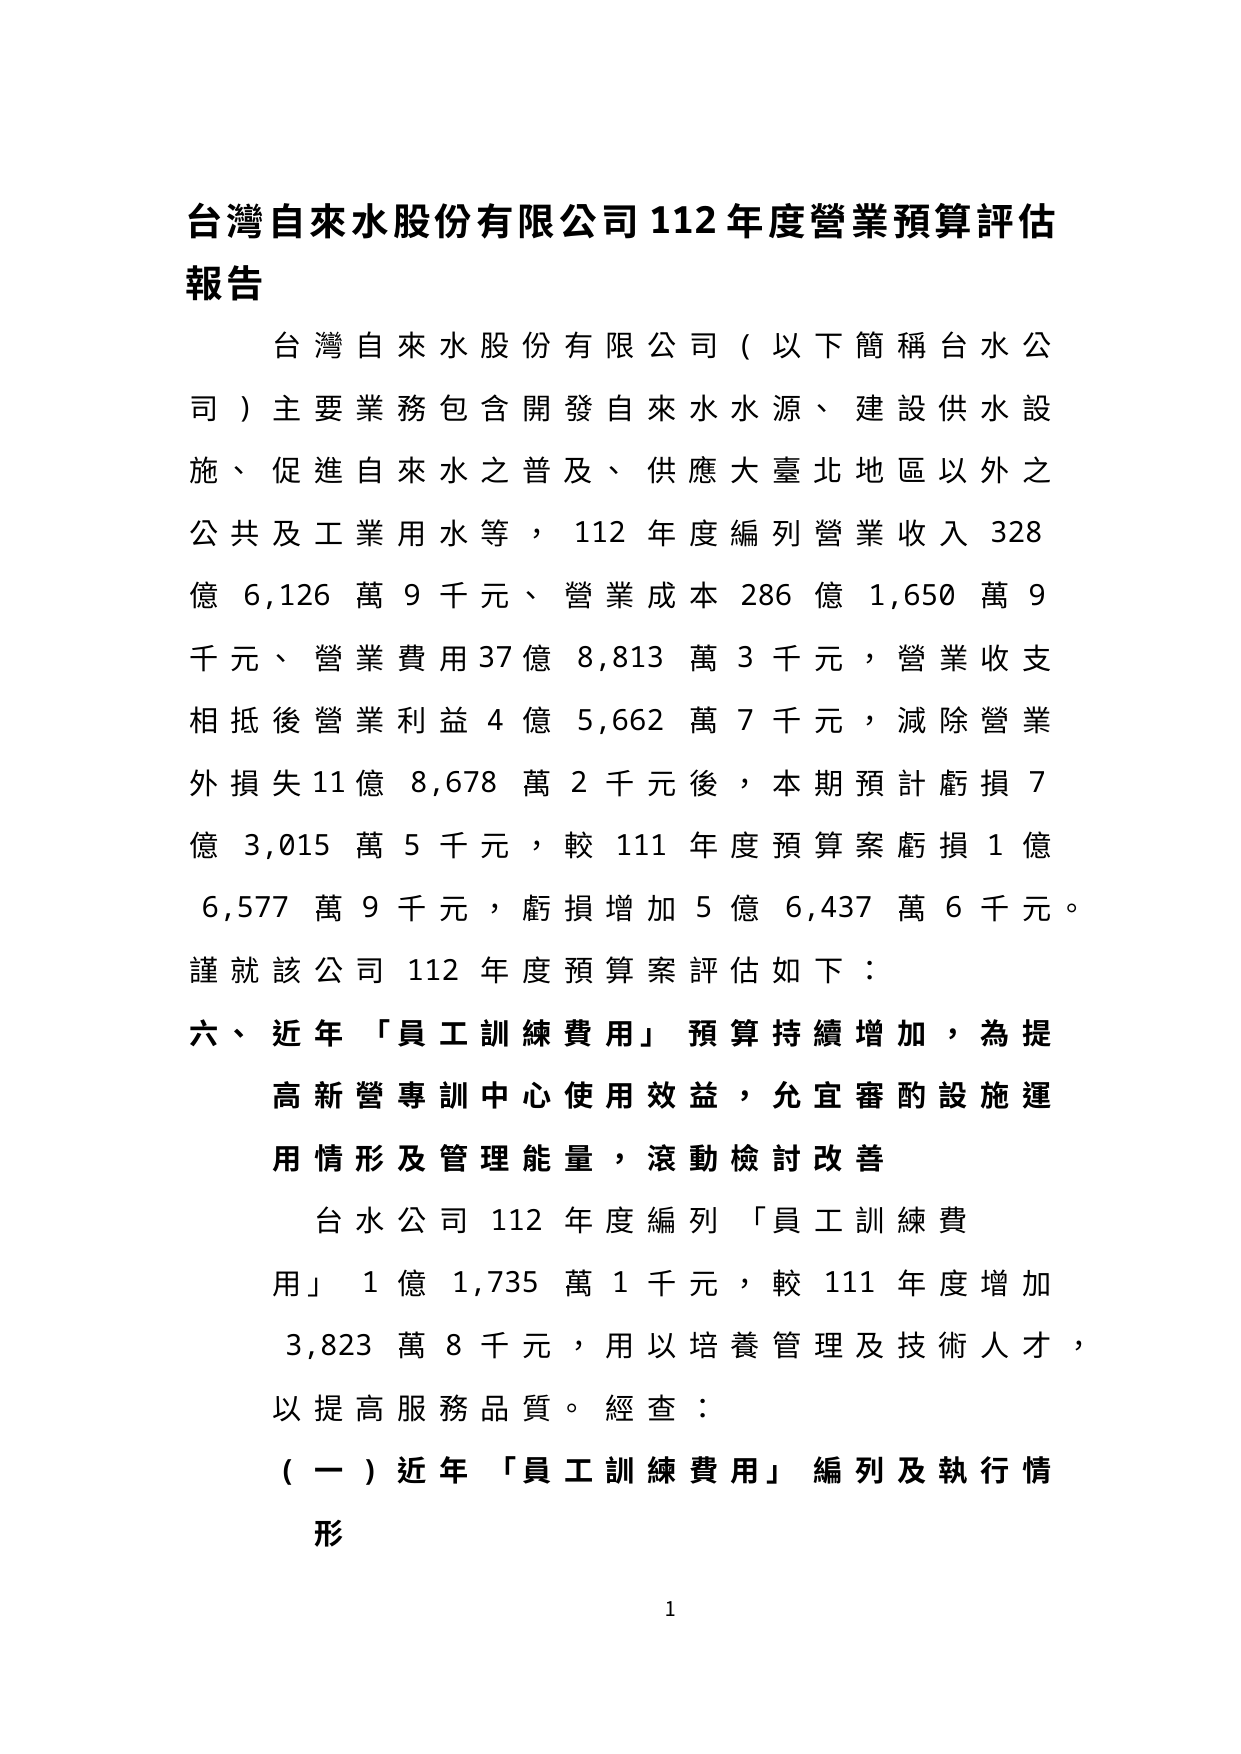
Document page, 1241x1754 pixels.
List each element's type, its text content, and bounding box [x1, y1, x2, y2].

text 台水公司112年度編列「員工訓練費用」1億1,735萬1千元，較111年度增加3,823萬8千元，用以培養管理及技術人才，以提高服務品質。經查： [242, 1177, 1058, 1427]
text 台灣自來水股份有限公司112年度營業預算評估報告 [183, 177, 1058, 302]
text 六、近年「員工訓練費用」預算持續增加，為提高新營專訓中心使用效益，允宜審酌設施運用情形及管理能量，滾動檢討改善 [183, 990, 1058, 1177]
text (一)近年「員工訓練費用」編列及執行情形 [242, 1427, 1058, 1552]
text 台灣自來水股份有限公司(以下簡稱台水公司)主要業務包含開發自來水水源、建設供水設施、促進自來水之普及、供應大臺北地區以外之公共及工業用水等，112年度編列營業收入328億6,126萬9千元、營業成本286億1,650萬9千元、營業費用37億8,813萬3千元，營業收支相抵後營業利益4億5,662萬7千元，減除營業外損失11億8,678萬2千元後，本期預計虧損7億3,015萬5千元，較111年度預算案虧損1億6,577萬9千元，虧損增加5億6,437萬6千元。謹就該公司112年度預算案評估如下： [183, 302, 1058, 990]
